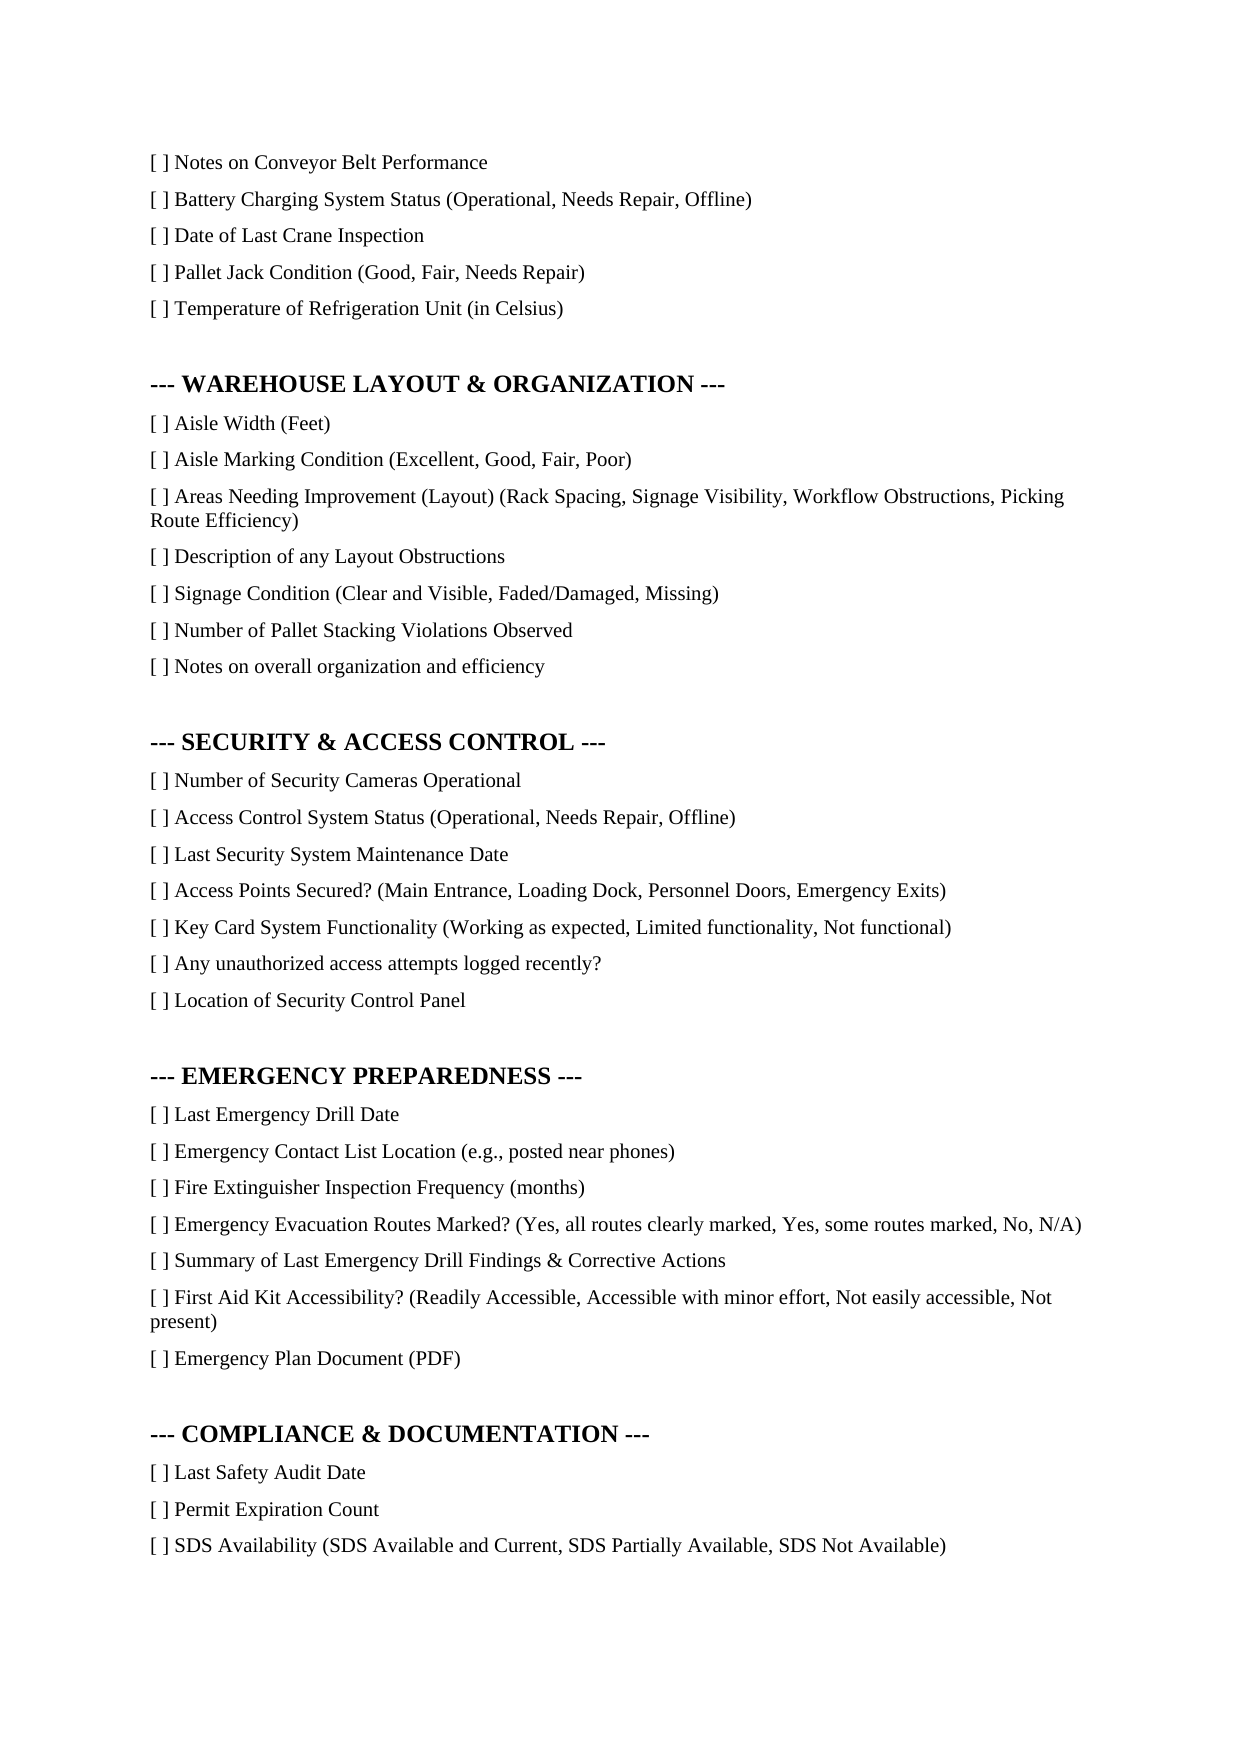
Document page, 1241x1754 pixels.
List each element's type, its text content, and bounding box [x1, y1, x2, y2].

text [ ] Description of any Layout Obstructions [150, 544, 1090, 568]
text [ ] Access Control System Status (Operational, Needs Repair, Offline) [150, 805, 1090, 829]
text --- COMPLIANCE & DOCUMENTATION --- [150, 1419, 1090, 1447]
text [ ] Last Security System Maintenance Date [150, 842, 1090, 866]
text [ ] Summary of Last Emergency Drill Findings & Corrective Actions [150, 1248, 1090, 1272]
text --- EMERGENCY PREPAREDNESS --- [150, 1061, 1090, 1090]
text [ ] Emergency Plan Document (PDF) [150, 1346, 1090, 1370]
text [ ] Notes on overall organization and efficiency [150, 654, 1090, 678]
text [ ] Temperature of Refrigeration Unit (in Celsius) [150, 296, 1090, 320]
text --- SECURITY & ACCESS CONTROL --- [150, 727, 1090, 756]
text [ ] Battery Charging System Status (Operational, Needs Repair, Offline) [150, 187, 1090, 211]
text [ ] Aisle Marking Condition (Excellent, Good, Fair, Poor) [150, 447, 1090, 471]
text [ ] Access Points Secured? (Main Entrance, Loading Dock, Personnel Doors, Emergency Exits) [150, 878, 1090, 902]
text [ ] Emergency Evacuation Routes Marked? (Yes, all routes clearly marked, Yes, some routes marked, No, N/A) [150, 1212, 1090, 1236]
text [ ] First Aid Kit Accessibility? (Readily Accessible, Accessible with minor effort, Not easily accessible, Not present) [150, 1285, 1090, 1333]
text [ ] Pallet Jack Condition (Good, Fair, Needs Repair) [150, 260, 1090, 284]
text [ ] Areas Needing Improvement (Layout) (Rack Spacing, Signage Visibility, Workflow Obstructions, Picking Route Efficiency) [150, 484, 1090, 532]
text --- WAREHOUSE LAYOUT & ORGANIZATION --- [150, 369, 1090, 398]
text [ ] Aisle Width (Feet) [150, 411, 1090, 435]
text [ ] Permit Expiration Count [150, 1497, 1090, 1521]
text [ ] Any unauthorized access attempts logged recently? [150, 951, 1090, 975]
text [ ] Number of Security Cameras Operational [150, 768, 1090, 792]
text [ ] Date of Last Crane Inspection [150, 223, 1090, 247]
text [ ] SDS Availability (SDS Available and Current, SDS Partially Available, SDS Not Available) [150, 1533, 1090, 1557]
text [ ] Last Emergency Drill Date [150, 1102, 1090, 1126]
text [ ] Fire Extinguisher Inspection Frequency (months) [150, 1175, 1090, 1199]
text [ ] Notes on Conveyor Belt Performance [150, 150, 1090, 174]
text [ ] Location of Security Control Panel [150, 988, 1090, 1012]
text [ ] Emergency Contact List Location (e.g., posted near phones) [150, 1139, 1090, 1163]
text [ ] Signage Condition (Clear and Visible, Faded/Damaged, Missing) [150, 581, 1090, 605]
text [ ] Key Card System Functionality (Working as expected, Limited functionality, Not functional) [150, 915, 1090, 939]
text [ ] Number of Pallet Stacking Violations Observed [150, 617, 1090, 642]
text [ ] Last Safety Audit Date [150, 1460, 1090, 1484]
